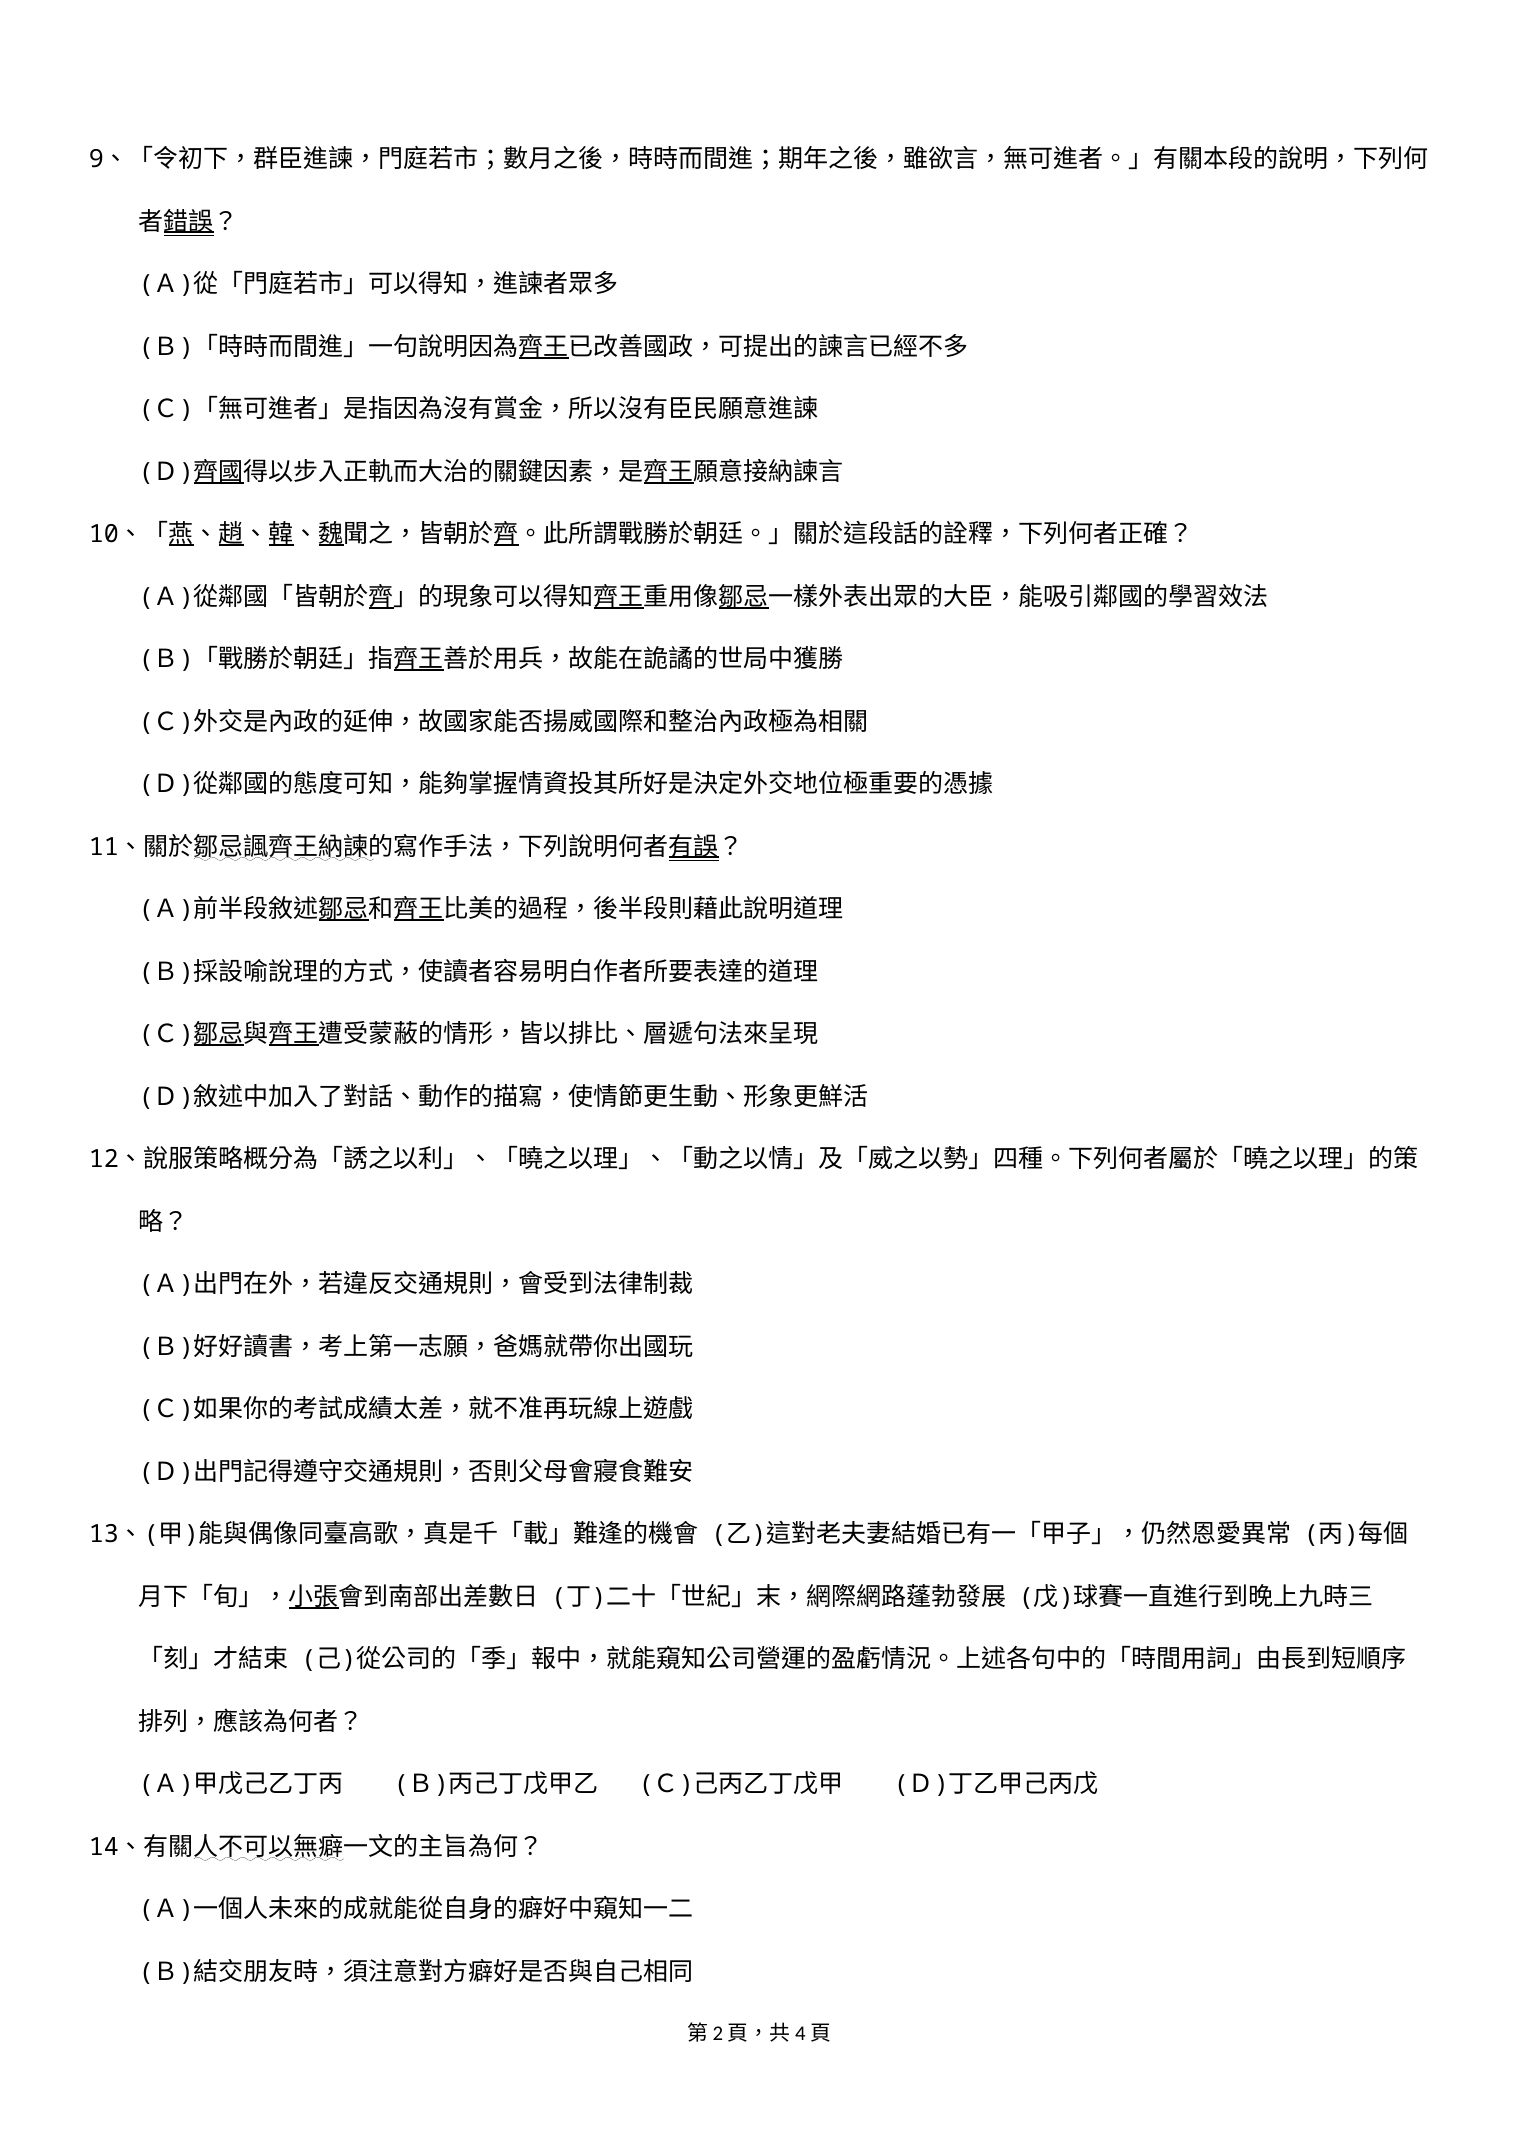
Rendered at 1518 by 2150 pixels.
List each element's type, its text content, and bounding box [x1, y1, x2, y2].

text (Ｂ)「時時而間進」一句說明因為齊王已改善國政，可提出的諫言已經不多 [139, 302, 1429, 365]
text (Ｂ)好好讀書，考上第一志願，爸媽就帶你出國玩 [139, 1302, 1429, 1365]
text (Ａ)從鄰國「皆朝於齊」的現象可以得知齊王重用像鄒忌一樣外表出眾的大臣，能吸引鄰國的學習效法 [139, 552, 1429, 615]
text 9、「令初下，群臣進諫，門庭若市；數月之後，時時而間進；期年之後，雖欲言，無可進者。」有關本段的說明，下列何者錯誤？ [89, 115, 1429, 240]
text (Ｄ)出門記得遵守交通規則，否則父母會寢食難安 [139, 1427, 1429, 1490]
text (Ｃ)如果你的考試成績太差，就不准再玩線上遊戲 [139, 1365, 1429, 1427]
text (Ｄ)敘述中加入了對話、動作的描寫，使情節更生動、形象更鮮活 [139, 1052, 1429, 1115]
text (Ｃ)鄒忌與齊王遭受蒙蔽的情形，皆以排比、層遞句法來呈現 [139, 990, 1429, 1052]
text (Ａ)從「門庭若市」可以得知，進諫者眾多 [139, 240, 1429, 302]
text (Ｃ)外交是內政的延伸，故國家能否揚威國際和整治內政極為相關 [139, 677, 1429, 740]
text (Ａ)前半段敘述鄒忌和齊王比美的過程，後半段則藉此說明道理 [139, 865, 1429, 927]
text (Ｃ)「無可進者」是指因為沒有賞金，所以沒有臣民願意進諫 [139, 365, 1429, 427]
text (Ａ)甲戊己乙丁丙 (Ｂ)丙己丁戊甲乙 (Ｃ)己丙乙丁戊甲 (Ｄ)丁乙甲己丙戊 [139, 1740, 1429, 1802]
text (Ａ)出門在外，若違反交通規則，會受到法律制裁 [139, 1240, 1429, 1302]
text (Ｂ)「戰勝於朝廷」指齊王善於用兵，故能在詭譎的世局中獲勝 [139, 615, 1429, 677]
text (Ｂ)結交朋友時，須注意對方癖好是否與自己相同 [139, 1927, 1429, 1990]
text (Ｂ)採設喻說理的方式，使讀者容易明白作者所要表達的道理 [139, 927, 1429, 990]
text 13、(甲)能與偶像同臺高歌，真是千「載」難逢的機會 (乙)這對老夫妻結婚已有一「甲子」，仍然恩愛異常 (丙)每個月下「旬」，小張會到南部出差數日 (丁)二十「世紀」末，網際網路蓬勃發展 (戊)球賽一直進行到晚上九時三「刻」才結束 (己)從公司的「季」報中，就能窺知公司營運的盈虧情況。上述各句中的「時間用詞」由長到短順序排列，應該為何者？ [89, 1490, 1429, 1740]
text 10、「燕、趙、韓、魏聞之，皆朝於齊。此所謂戰勝於朝廷。」關於這段話的詮釋，下列何者正確？ [89, 490, 1429, 552]
text (Ｄ)齊國得以步入正軌而大治的關鍵因素，是齊王願意接納諫言 [139, 427, 1429, 490]
text 12、說服策略概分為「誘之以利」、「曉之以理」、「動之以情」及「威之以勢」四種。下列何者屬於「曉之以理」的策略？ [89, 1115, 1429, 1240]
text (Ａ)一個人未來的成就能從自身的癖好中窺知一二 [139, 1865, 1429, 1927]
text (Ｄ)從鄰國的態度可知，能夠掌握情資投其所好是決定外交地位極重要的憑據 [139, 740, 1429, 802]
text 11、關於鄒忌諷齊王納諫的寫作手法，下列說明何者有誤？ [89, 802, 1429, 865]
text 14、有關人不可以無癖一文的主旨為何？ [89, 1802, 1429, 1865]
